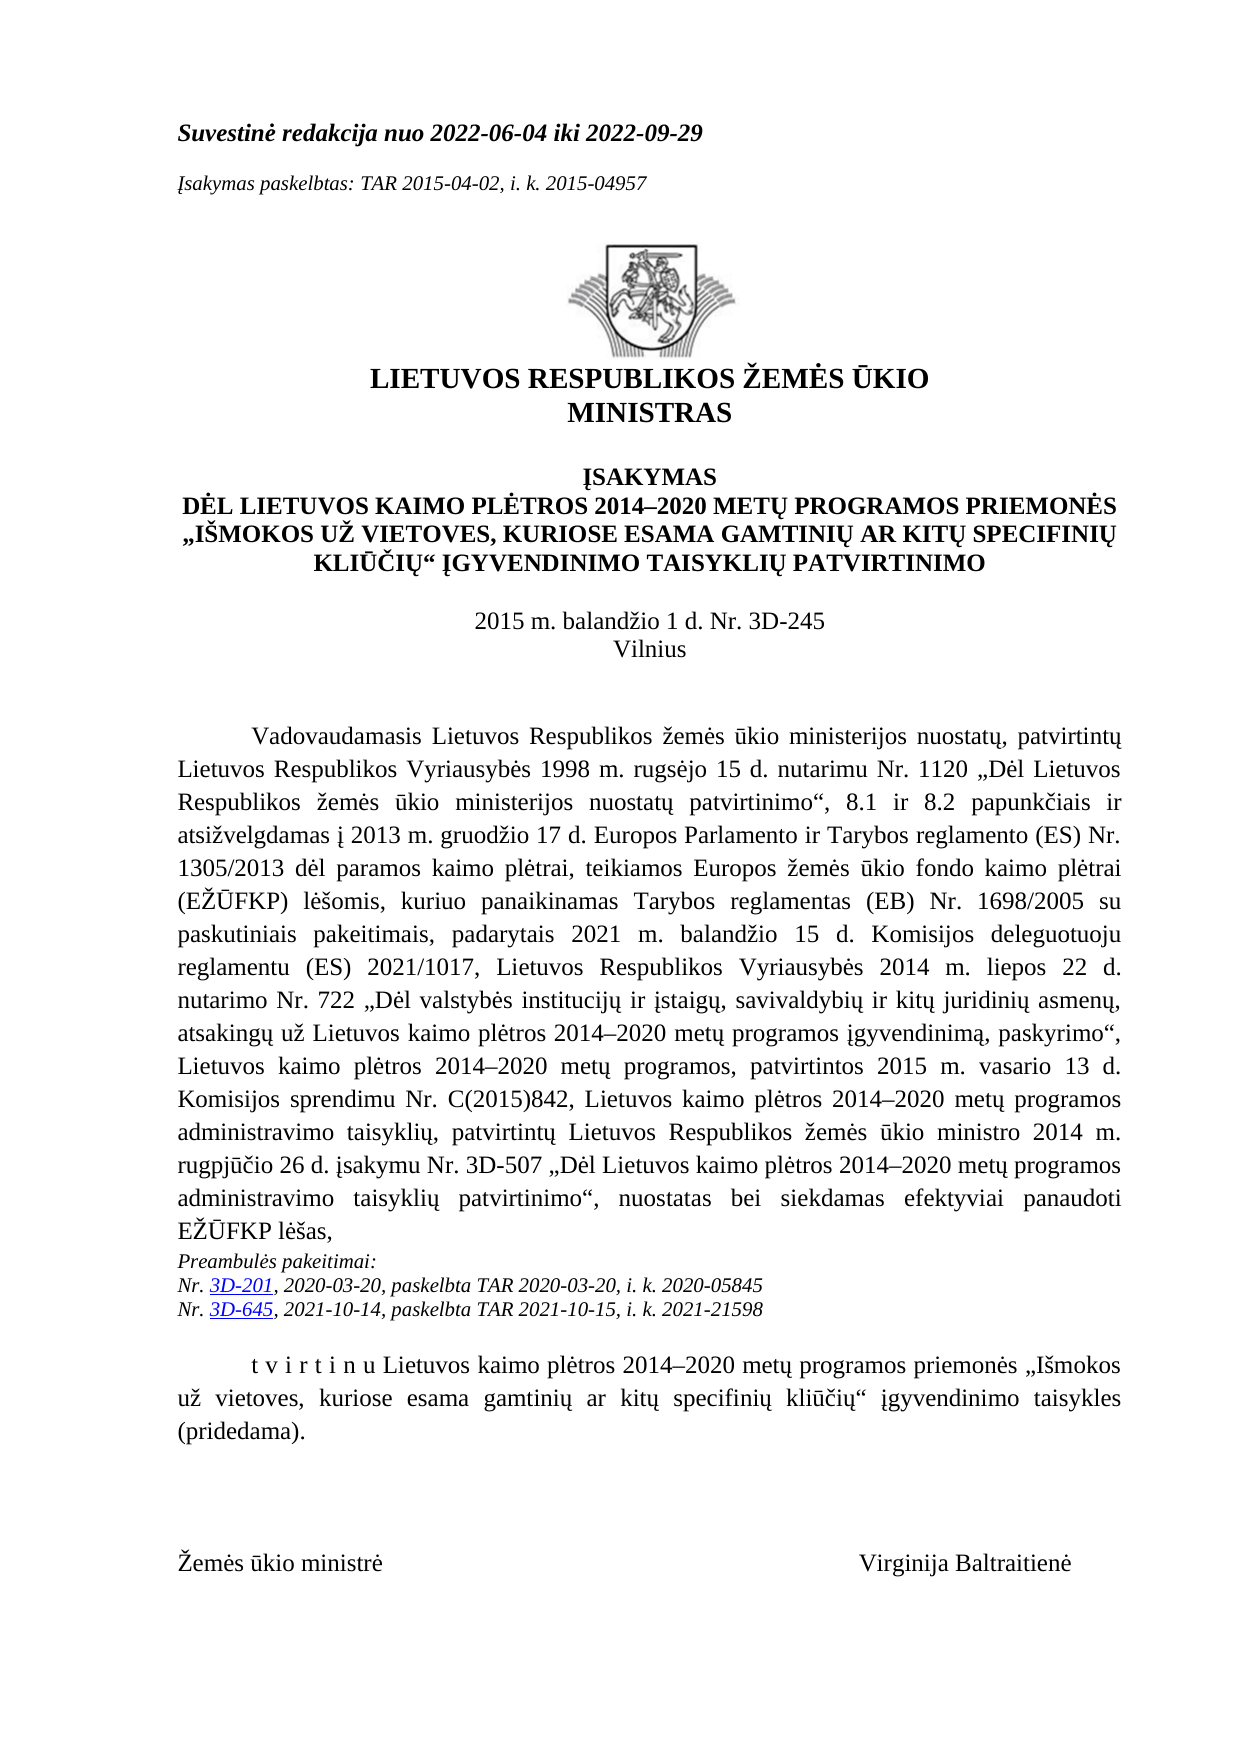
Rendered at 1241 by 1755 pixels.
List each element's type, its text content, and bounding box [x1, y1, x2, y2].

text Įsakymas paskelbtas: TAR 2015-04-02, i. k. 2015-04957 [177, 171, 1122, 195]
text LIETUVOS RESPUBLIKOS ŽEMĖS ŪKIO [177, 361, 1122, 395]
text Žemės ūkio ministrė Virginija Baltraitienė [177, 1548, 1122, 1577]
text DĖL LIETUVOS KAIMO PLĖTROS 2014–2020 METŲ PROGRAMOS PRIEMONĖS [177, 491, 1122, 519]
text Vadovaudamasis Lietuvos Respublikos žemės ūkio ministerijos nuostatų, patvirtintų Lietuvos Respublikos Vyriausybės 1998 m. rugsėjo 15 d. nutarimu Nr. 1120 „Dėl Lietuvos Respublikos žemės ūkio ministerijos nuostatų patvirtinimo“, 8.1 ir 8.2 papunkčiais ir atsižvelgdamas į 2013 m. gruodžio 17 d. Europos Parlamento ir Tarybos reglamento (ES) Nr. 1305/2013 dėl paramos kaimo plėtrai, teikiamos Europos žemės ūkio fondo kaimo plėtrai (EŽŪFKP) lėšomis, kuriuo panaikinamas Tarybos reglamentas (EB) Nr. 1698/2005 su paskutiniais pakeitimais, padarytais 2021 m. balandžio 15 d. Komisijos deleguotuoju reglamentu (ES) 2021/1017, Lietuvos Respublikos Vyriausybės 2014 m. liepos 22 d. nutarimo Nr. 722 „Dėl valstybės institucijų ir įstaigų, savivaldybių ir kitų juridinių asmenų, atsakingų už Lietuvos kaimo plėtros 2014–2020 metų programos įgyvendinimą, paskyrimo“, Lietuvos kaimo plėtros 2014–2020 metų programos, patvirtintos 2015 m. vasario 13 d. Komisijos sprendimu Nr. C(2015)842, Lietuvos kaimo plėtros 2014–2020 metų programos administravimo taisyklių, patvirtintų Lietuvos Respublikos žemės ūkio ministro 2014 m. rugpjūčio 26 d. įsakymu Nr. 3D-507 „Dėl Lietuvos kaimo plėtros 2014–2020 metų programos administravimo taisyklių patvirtinimo“, nuostatas bei siekdamas efektyviai panaudoti EŽŪFKP lėšas, [177, 721, 1122, 1245]
text MINISTRAS [177, 395, 1122, 428]
text Vilnius [177, 634, 1122, 663]
text t v i r t i n u Lietuvos kaimo plėtros 2014–2020 metų programos priemonės „Išmokos už vietoves, kuriose esama gamtinių ar kitų specifinių kliūčių“ įgyvendinimo taisykles (pridedama). [177, 1350, 1122, 1445]
text Nr. 3D-201, 2020-03-20, paskelbta TAR 2020-03-20, i. k. 2020-05845 [177, 1273, 1122, 1297]
text 2015 m. balandžio 1 d. Nr. 3D-245 [177, 606, 1122, 634]
text Nr. 3D-645, 2021-10-14, paskelbta TAR 2021-10-15, i. k. 2021-21598 [177, 1297, 1122, 1321]
text Suvestinė redakcija nuo 2022-06-04 iki 2022-09-29 [177, 118, 1122, 147]
text ĮSAKYMAS [177, 462, 1122, 491]
text „IŠMOKOS UŽ VIETOVES, KURIOSE ESAMA GAMTINIŲ AR KITŲ SPECIFINIŲ KLIŪČIŲ“ ĮGYVENDINIMO TAISYKLIŲ PATVIRTINIMO [177, 519, 1122, 577]
text Preambulės pakeitimai: [177, 1249, 1122, 1273]
